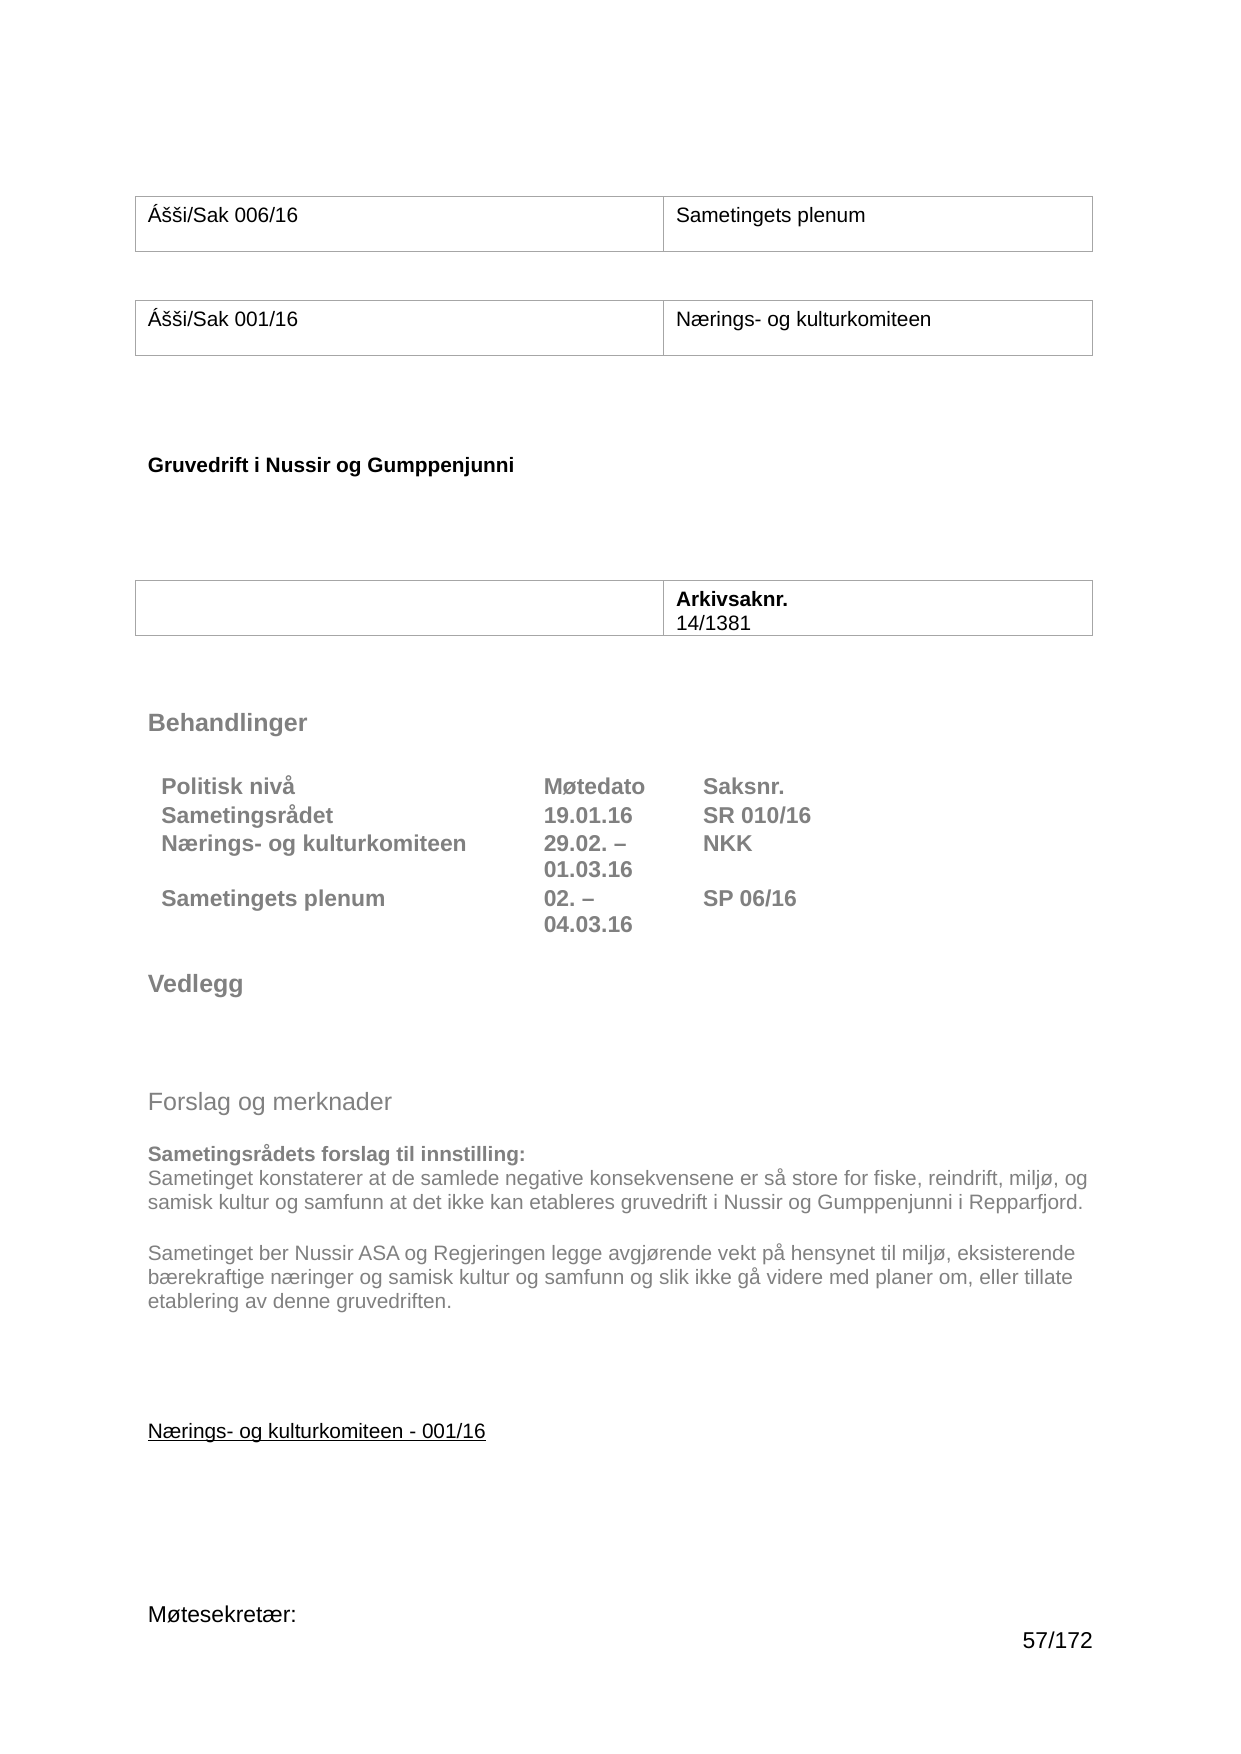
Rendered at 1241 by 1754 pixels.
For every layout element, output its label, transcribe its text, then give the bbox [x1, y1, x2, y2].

table_cell SP 06/16 [689, 884, 1056, 939]
table_header Politisk nivå [148, 772, 530, 801]
table_header Arkivsaknr. 14/1381 [664, 581, 1092, 634]
text Nærings- og kulturkomiteen - 001/16 [148, 1419, 1093, 1473]
table_cell Sametingsrådet [148, 801, 530, 829]
table_cell [664, 636, 1092, 659]
table_header Ášši/Sak 001/16 [136, 301, 663, 355]
table_header [136, 1546, 1096, 1570]
text Gruvedrift i Nussir og Gumppenjunni [148, 453, 1093, 477]
table_cell Sametingets plenum [148, 884, 530, 939]
table_header [148, 1034, 998, 1059]
table_cell NKK [689, 829, 1056, 884]
table_cell 19.01.16 [530, 801, 689, 829]
table_header Saksnr. [689, 772, 1056, 801]
table_header Sametingets plenum [664, 197, 1092, 251]
table_header Forslag og merknader Sametingsrådets forslag til innstilling: Sametinget konstaterer at de samlede negative konsekvensene er så store for fiske, reindrift, miljø, og samisk kultur og samfunn at det ikke kan etableres gruvedrift i Nussir og Gumppenjunni i Repparfjord. Sametinget ber Nussir ASA og Regjeringen legge avgjørende vekt på hensynet til miljø, eksisterende bærekraftige næringer og samisk kultur og samfunn og slik ikke gå videre med planer om, eller tillate etablering av denne gruvedriften. [136, 1087, 1104, 1391]
table_header Møtedato [530, 772, 689, 801]
table_cell SR 010/16 [689, 801, 1056, 829]
table_cell 02. – 04.03.16 [530, 884, 689, 939]
table_header [136, 581, 663, 634]
table_header Nærings- og kulturkomiteen [664, 301, 1092, 355]
table_cell Nærings- og kulturkomiteen [148, 829, 530, 884]
table_header Ášši/Sak 006/16 [136, 197, 663, 251]
table_header Behandlinger Vedlegg [136, 708, 1067, 1060]
table_cell 29.02. – 01.03.16 [530, 829, 689, 884]
table_cell [136, 636, 664, 659]
